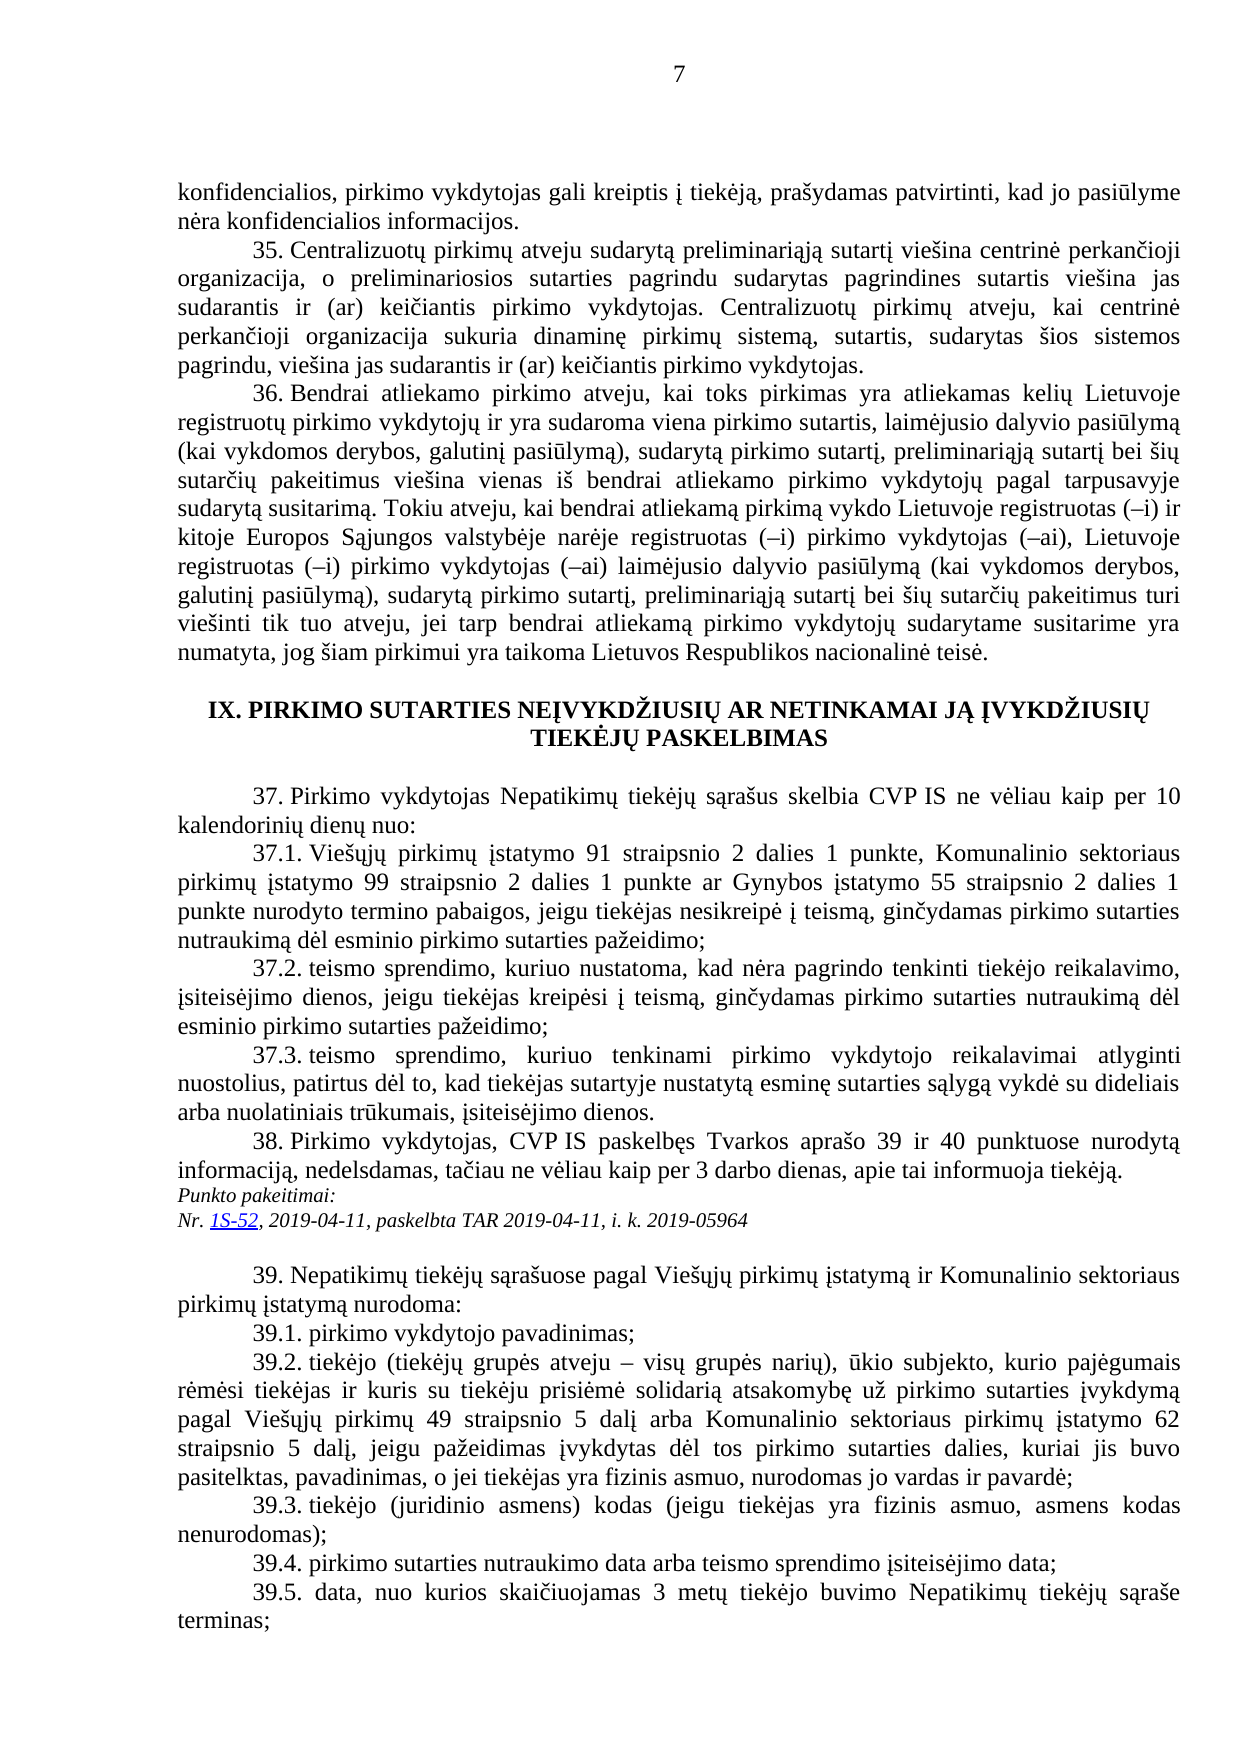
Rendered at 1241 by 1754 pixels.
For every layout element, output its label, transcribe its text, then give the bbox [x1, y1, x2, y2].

text 37.3. teismo sprendimo, kuriuo tenkinami pirkimo vykdytojo reikalavimai atlyginti nuostolius, patirtus dėl to, kad tiekėjas sutartyje nustatytą esminę sutarties sąlygą vykdė su dideliais arba nuolatiniais trūkumais, įsiteisėjimo dienos. [177, 1040, 1181, 1126]
text Nr. 1S-52, 2019-04-11, paskelbta TAR 2019-04-11, i. k. 2019-05964 [177, 1207, 1181, 1232]
text 37.1. Viešųjų pirkimų įstatymo 91 straipsnio 2 dalies 1 punkte, Komunalinio sektoriaus pirkimų įstatymo 99 straipsnio 2 dalies 1 punkte ar Gynybos įstatymo 55 straipsnio 2 dalies 1 punkte nurodyto termino pabaigos, jeigu tiekėjas nesikreipė į teismą, ginčydamas pirkimo sutarties nutraukimą dėl esminio pirkimo sutarties pažeidimo; [177, 838, 1181, 953]
text 39.3. tiekėjo (juridinio asmens) kodas (jeigu tiekėjas yra fizinis asmuo, asmens kodas nenurodomas); [177, 1490, 1181, 1548]
text 38. Pirkimo vykdytojas, CVP IS paskelbęs Tvarkos aprašo 39 ir 40 punktuose nurodytą informaciją, nedelsdamas, tačiau ne vėliau kaip per 3 darbo dienas, apie tai informuoja tiekėją. [177, 1126, 1181, 1183]
text Punkto pakeitimai: [177, 1183, 1181, 1207]
text IX. PIRKIMO SUTARTIES NEĮVYKDŽIUSIŲ AR NETINKAMAI JĄ ĮVYKDŽIUSIŲ TIEKĖJŲ PASKELBIMAS [177, 695, 1181, 752]
text 39. Nepatikimų tiekėjų sąrašuose pagal Viešųjų pirkimų įstatymą ir Komunalinio sektoriaus pirkimų įstatymą nurodoma: [177, 1260, 1181, 1318]
text 39.5. data, nuo kurios skaičiuojamas 3 metų tiekėjo buvimo Nepatikimų tiekėjų sąraše terminas; [177, 1577, 1181, 1634]
text 37. Pirkimo vykdytojas Nepatikimų tiekėjų sąrašus skelbia CVP IS ne vėliau kaip per 10 kalendorinių dienų nuo: [177, 781, 1181, 838]
text 35. Centralizuotų pirkimų atveju sudarytą preliminariąją sutartį viešina centrinė perkančioji organizacija, o preliminariosios sutarties pagrindu sudarytas pagrindines sutartis viešina jas sudarantis ir (ar) keičiantis pirkimo vykdytojas. Centralizuotų pirkimų atveju, kai centrinė perkančioji organizacija sukuria dinaminę pirkimų sistemą, sutartis, sudarytas šios sistemos pagrindu, viešina jas sudarantis ir (ar) keičiantis pirkimo vykdytojas. [177, 235, 1181, 378]
text konfidencialios, pirkimo vykdytojas gali kreiptis į tiekėją, prašydamas patvirtinti, kad jo pasiūlyme nėra konfidencialios informacijos. [177, 177, 1181, 235]
text 39.2. tiekėjo (tiekėjų grupės atveju – visų grupės narių), ūkio subjekto, kurio pajėgumais rėmėsi tiekėjas ir kuris su tiekėju prisiėmė solidarią atsakomybę už pirkimo sutarties įvykdymą pagal Viešųjų pirkimų 49 straipsnio 5 dalį arba Komunalinio sektoriaus pirkimų įstatymo 62 straipsnio 5 dalį, jeigu pažeidimas įvykdytas dėl tos pirkimo sutarties dalies, kuriai jis buvo pasitelktas, pavadinimas, o jei tiekėjas yra fizinis asmuo, nurodomas jo vardas ir pavardė; [177, 1347, 1181, 1490]
text 39.1. pirkimo vykdytojo pavadinimas; [177, 1318, 1181, 1347]
text 36. Bendrai atliekamo pirkimo atveju, kai toks pirkimas yra atliekamas kelių Lietuvoje registruotų pirkimo vykdytojų ir yra sudaroma viena pirkimo sutartis, laimėjusio dalyvio pasiūlymą (kai vykdomos derybos, galutinį pasiūlymą), sudarytą pirkimo sutartį, preliminariąją sutartį bei šių sutarčių pakeitimus viešina vienas iš bendrai atliekamo pirkimo vykdytojų pagal tarpusavyje sudarytą susitarimą. Tokiu atveju, kai bendrai atliekamą pirkimą vykdo Lietuvoje registruotas (–i) ir kitoje Europos Sąjungos valstybėje narėje registruotas (–i) pirkimo vykdytojas (–ai), Lietuvoje registruotas (–i) pirkimo vykdytojas (–ai) laimėjusio dalyvio pasiūlymą (kai vykdomos derybos, galutinį pasiūlymą), sudarytą pirkimo sutartį, preliminariąją sutartį bei šių sutarčių pakeitimus turi viešinti tik tuo atveju, jei tarp bendrai atliekamą pirkimo vykdytojų sudarytame susitarime yra numatyta, jog šiam pirkimui yra taikoma Lietuvos Respublikos nacionalinė teisė. [177, 378, 1181, 666]
text 39.4. pirkimo sutarties nutraukimo data arba teismo sprendimo įsiteisėjimo data; [177, 1548, 1181, 1577]
text 37.2. teismo sprendimo, kuriuo nustatoma, kad nėra pagrindo tenkinti tiekėjo reikalavimo, įsiteisėjimo dienos, jeigu tiekėjas kreipėsi į teismą, ginčydamas pirkimo sutarties nutraukimą dėl esminio pirkimo sutarties pažeidimo; [177, 953, 1181, 1040]
